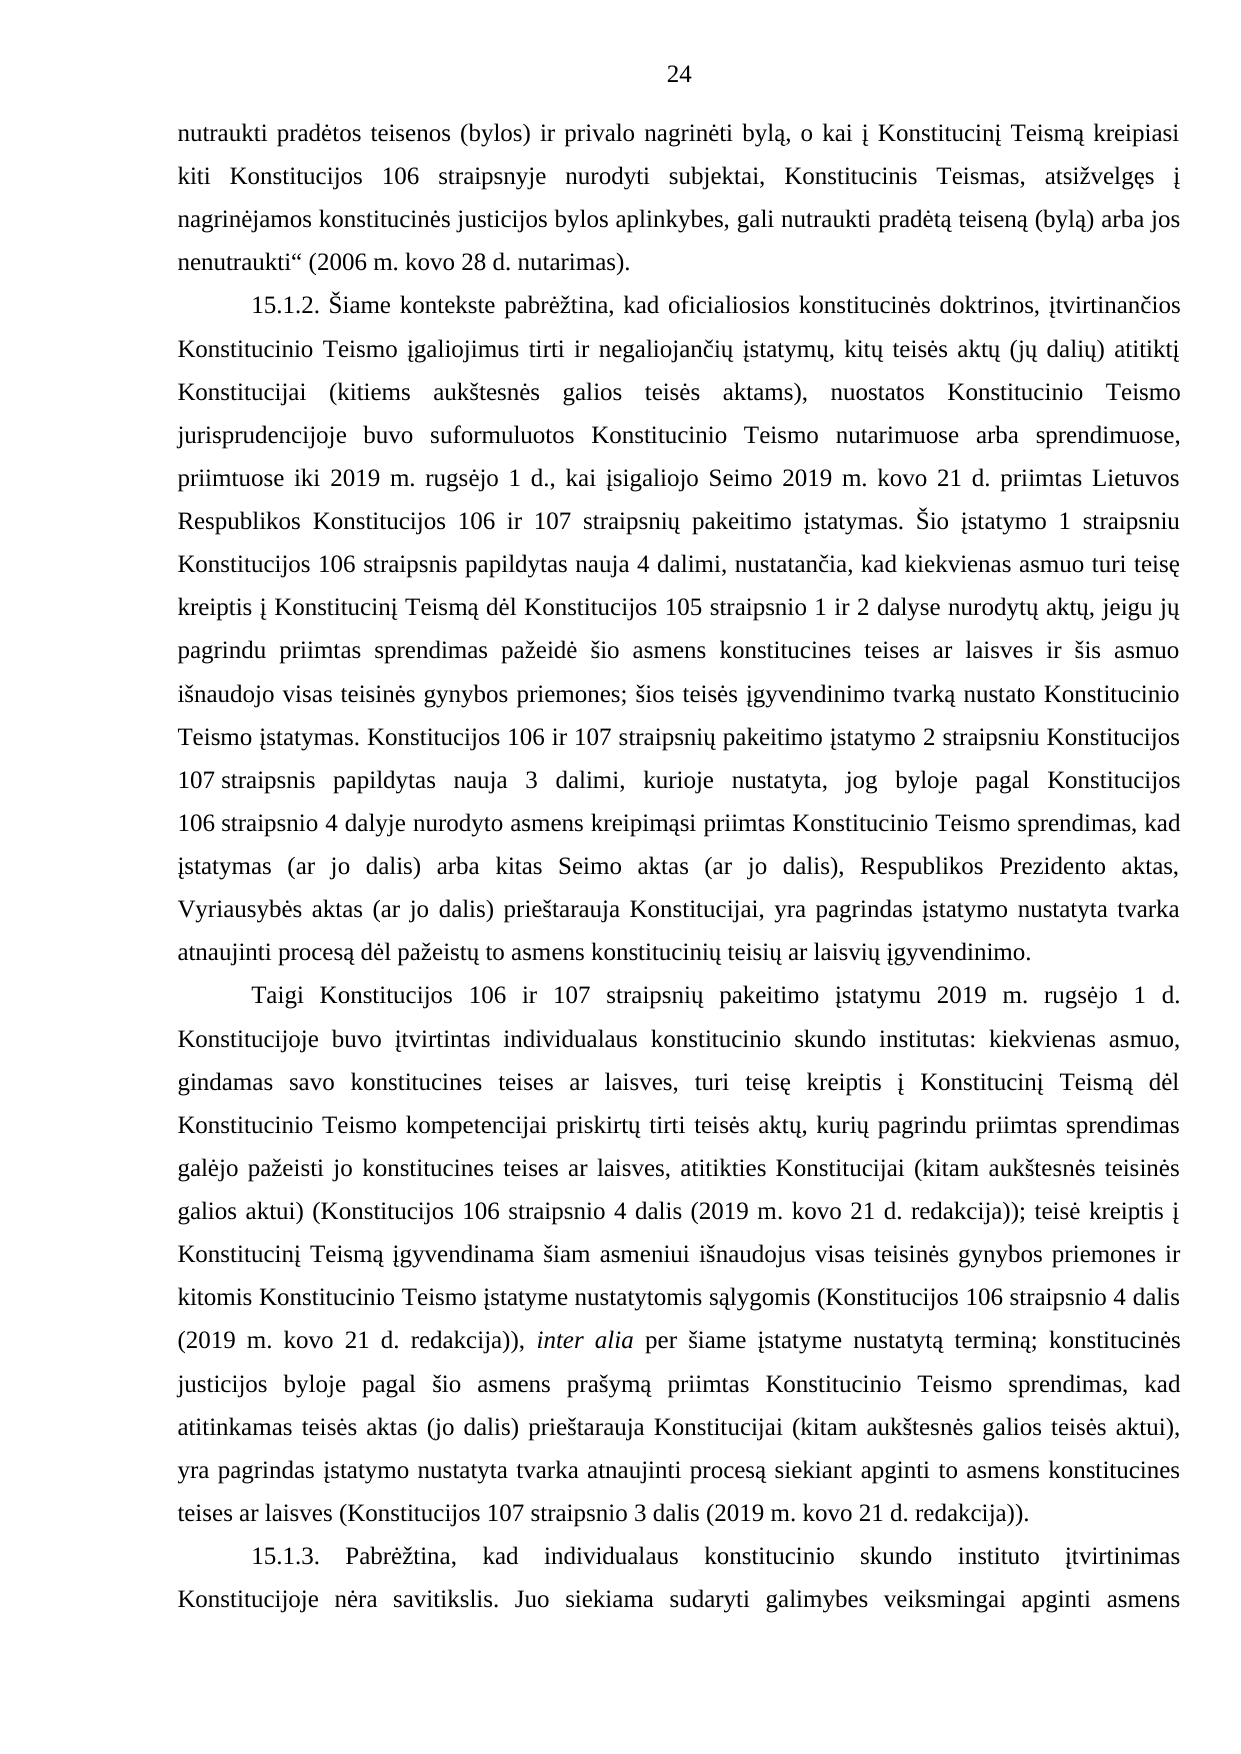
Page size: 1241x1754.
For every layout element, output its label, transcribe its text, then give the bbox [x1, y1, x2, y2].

text nutraukti pradėtos teisenos (bylos) ir privalo nagrinėti bylą, o kai į Konstitucinį Teismą kreipiasi kiti Konstitucijos 106 straipsnyje nurodyti subjektai, Konstitucinis Teismas, atsižvelgęs į nagrinėjamos konstitucinės justicijos bylos aplinkybes, gali nutraukti pradėtą teiseną (bylą) arba jos nenutraukti“ (2006 m. kovo 28 d. nutarimas). [177, 118, 1181, 276]
text Taigi Konstitucijos 106 ir 107 straipsnių pakeitimo įstatymu 2019 m. rugsėjo 1 d. Konstitucijoje buvo įtvirtintas individualaus konstitucinio skundo institutas: kiekvienas asmuo, gindamas savo konstitucines teises ar laisves, turi teisę kreiptis į Konstitucinį Teismą dėl Konstitucinio Teismo kompetencijai priskirtų tirti teisės aktų, kurių pagrindu priimtas sprendimas galėjo pažeisti jo konstitucines teises ar laisves, atitikties Konstitucijai (kitam aukštesnės teisinės galios aktui) (Konstitucijos 106 straipsnio 4 dalis (2019 m. kovo 21 d. redakcija)); teisė kreiptis į Konstitucinį Teismą įgyvendinama šiam asmeniui išnaudojus visas teisinės gynybos priemones ir kitomis Konstitucinio Teismo įstatyme nustatytomis sąlygomis (Konstitucijos 106 straipsnio 4 dalis (2019 m. kovo 21 d. redakcija)), inter alia per šiame įstatyme nustatytą terminą; konstitucinės justicijos byloje pagal šio asmens prašymą priimtas Konstitucinio Teismo sprendimas, kad atitinkamas teisės aktas (jo dalis) prieštarauja Konstitucijai (kitam aukštesnės galios teisės aktui), yra pagrindas įstatymo nustatyta tvarka atnaujinti procesą siekiant apginti to asmens konstitucines teises ar laisves (Konstitucijos 107 straipsnio 3 dalis (2019 m. kovo 21 d. redakcija)). [177, 981, 1181, 1527]
text 15.1.2. Šiame kontekste pabrėžtina, kad oficialiosios konstitucinės doktrinos, įtvirtinančios Konstitucinio Teismo įgaliojimus tirti ir negaliojančių įstatymų, kitų teisės aktų (jų dalių) atitiktį Konstitucijai (kitiems aukštesnės galios teisės aktams), nuostatos Konstitucinio Teismo jurisprudencijoje buvo suformuluotos Konstitucinio Teismo nutarimuose arba sprendimuose, priimtuose iki 2019 m. rugsėjo 1 d., kai įsigaliojo Seimo 2019 m. kovo 21 d. priimtas Lietuvos Respublikos Konstitucijos 106 ir 107 straipsnių pakeitimo įstatymas. Šio įstatymo 1 straipsniu Konstitucijos 106 straipsnis papildytas nauja 4 dalimi, nustatančia, kad kiekvienas asmuo turi teisę kreiptis į Konstitucinį Teismą dėl Konstitucijos 105 straipsnio 1 ir 2 dalyse nurodytų aktų, jeigu jų pagrindu priimtas sprendimas pažeidė šio asmens konstitucines teises ar laisves ir šis asmuo išnaudojo visas teisinės gynybos priemones; šios teisės įgyvendinimo tvarką nustato Konstitucinio Teismo įstatymas. Konstitucijos 106 ir 107 straipsnių pakeitimo įstatymo 2 straipsniu Konstitucijos 107 straipsnis papildytas nauja 3 dalimi, kurioje nustatyta, jog byloje pagal Konstitucijos 106 straipsnio 4 dalyje nurodyto asmens kreipimąsi priimtas Konstitucinio Teismo sprendimas, kad įstatymas (ar jo dalis) arba kitas Seimo aktas (ar jo dalis), Respublikos Prezidento aktas, Vyriausybės aktas (ar jo dalis) prieštarauja Konstitucijai, yra pagrindas įstatymo nustatyta tvarka atnaujinti procesą dėl pažeistų to asmens konstitucinių teisių ar laisvių įgyvendinimo. [177, 291, 1181, 966]
text 15.1.3. Pabrėžtina, kad individualaus konstitucinio skundo instituto įtvirtinimas Konstitucijoje nėra savitikslis. Juo siekiama sudaryti galimybes veiksmingai apginti asmens [177, 1541, 1181, 1613]
